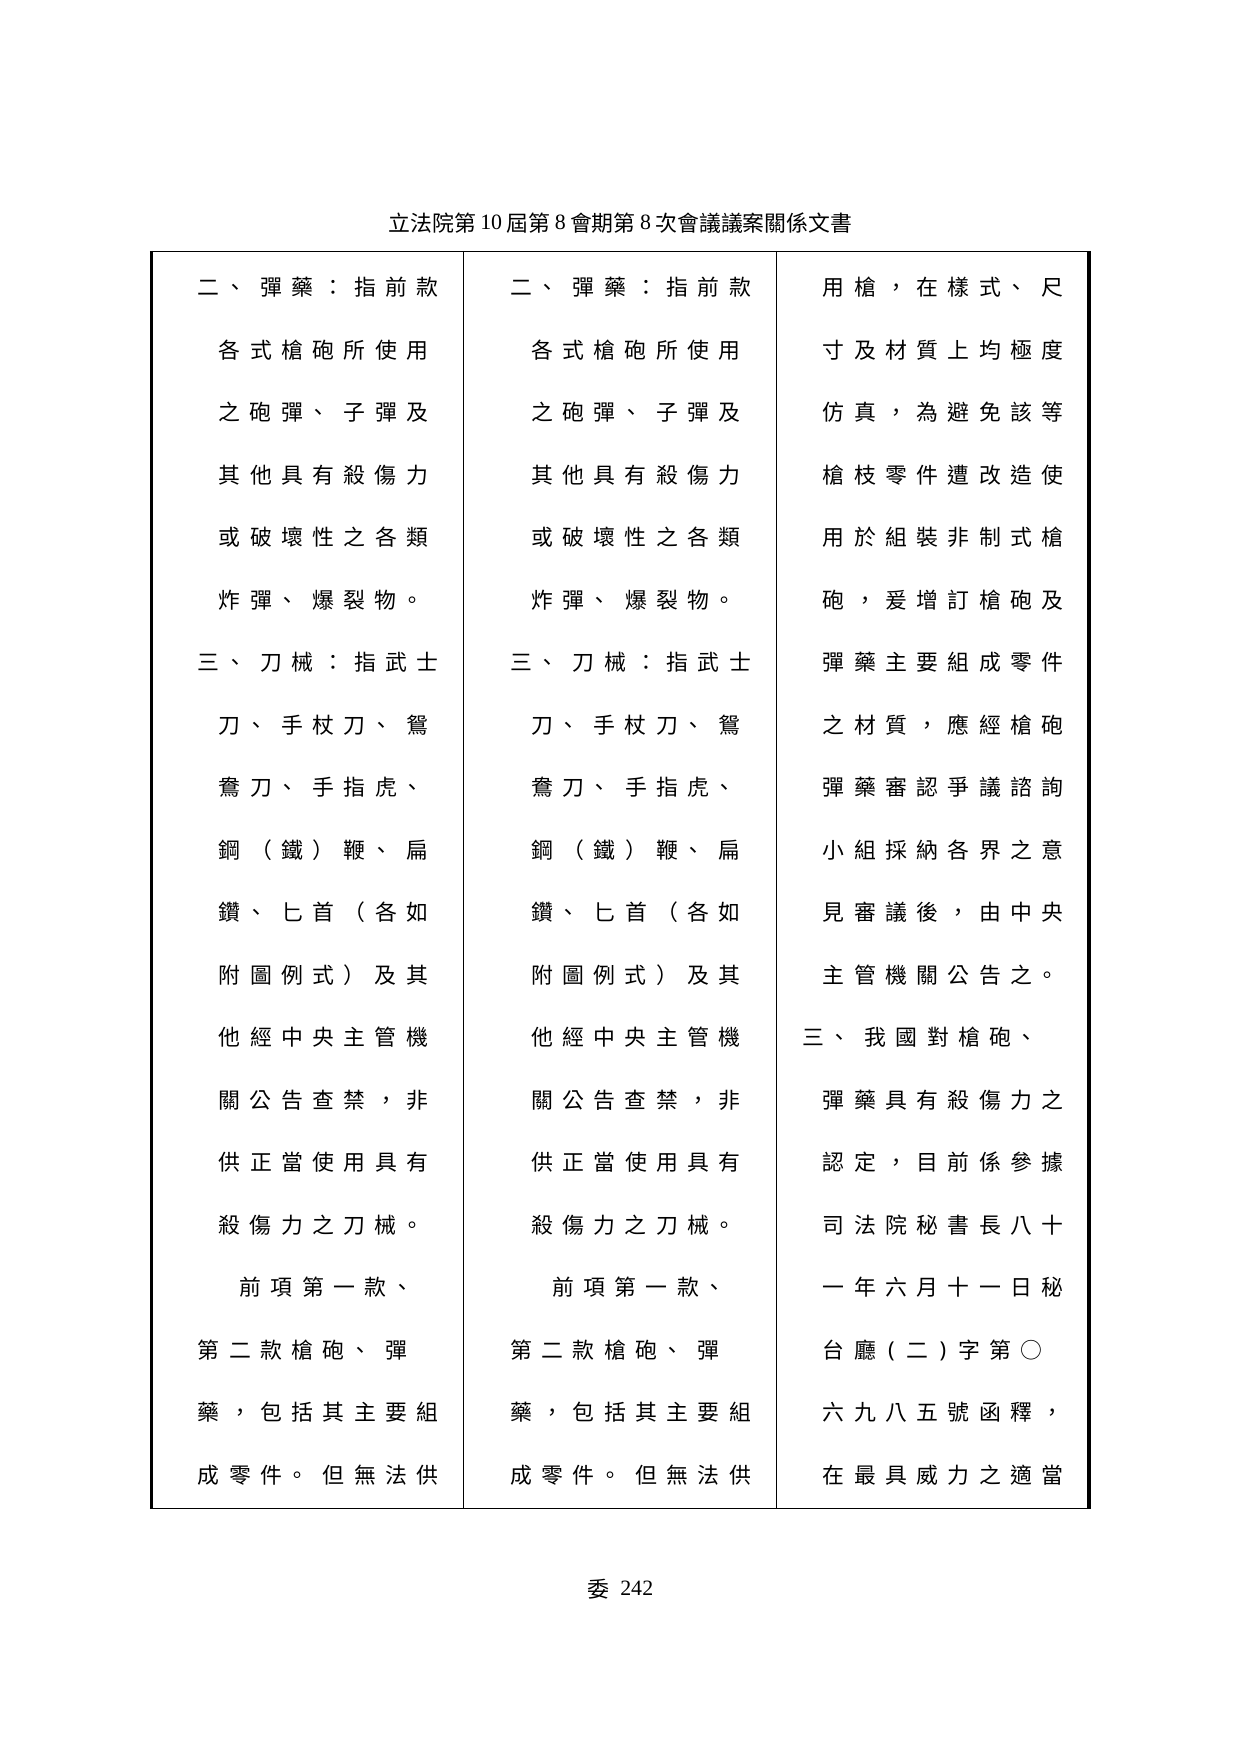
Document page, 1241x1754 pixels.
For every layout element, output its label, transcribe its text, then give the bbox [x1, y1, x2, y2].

table_cell 二、彈藥：指前款各式槍砲所使用之砲彈、子彈及其他具有殺傷力或破壞性之各類炸彈、爆裂物。 三、刀械：指武士刀、手杖刀、鴛鴦刀、手指虎、鋼（鐵）鞭、扁鑽、匕首（各如附圖例式）及其他經中央主管機關公告查禁，非供正當使用具有殺傷力之刀械。 前項第一款、第二款槍砲、彈藥，包括其主要組成零件。但無法供 [153, 252, 463, 1508]
table_cell 二、彈藥：指前款各式槍砲所使用之砲彈、子彈及其他具有殺傷力或破壞性之各類炸彈、爆裂物。 三、刀械：指武士刀、手杖刀、鴛鴦刀、手指虎、鋼（鐵）鞭、扁鑽、匕首（各如附圖例式）及其他經中央主管機關公告查禁，非供正當使用具有殺傷力之刀械。 前項第一款、第二款槍砲、彈藥，包括其主要組成零件。但無法供 [464, 252, 776, 1508]
table_cell 用槍，在樣式、尺寸及材質上均極度仿真，為避免該等槍枝零件遭改造使用於組裝非制式槍砲，爰增訂槍砲及彈藥主要組成零件之材質，應經槍砲彈藥審認爭議諮詢小組採納各界之意見審議後，由中央主管機關公告之。 三、我國對槍砲、彈藥具有殺傷力之認定，目前係參據司法院秘書長八十一年六月十一日秘台廳(二)字第○六九八五號函釋，在最具威力之適當 [777, 252, 1087, 1508]
